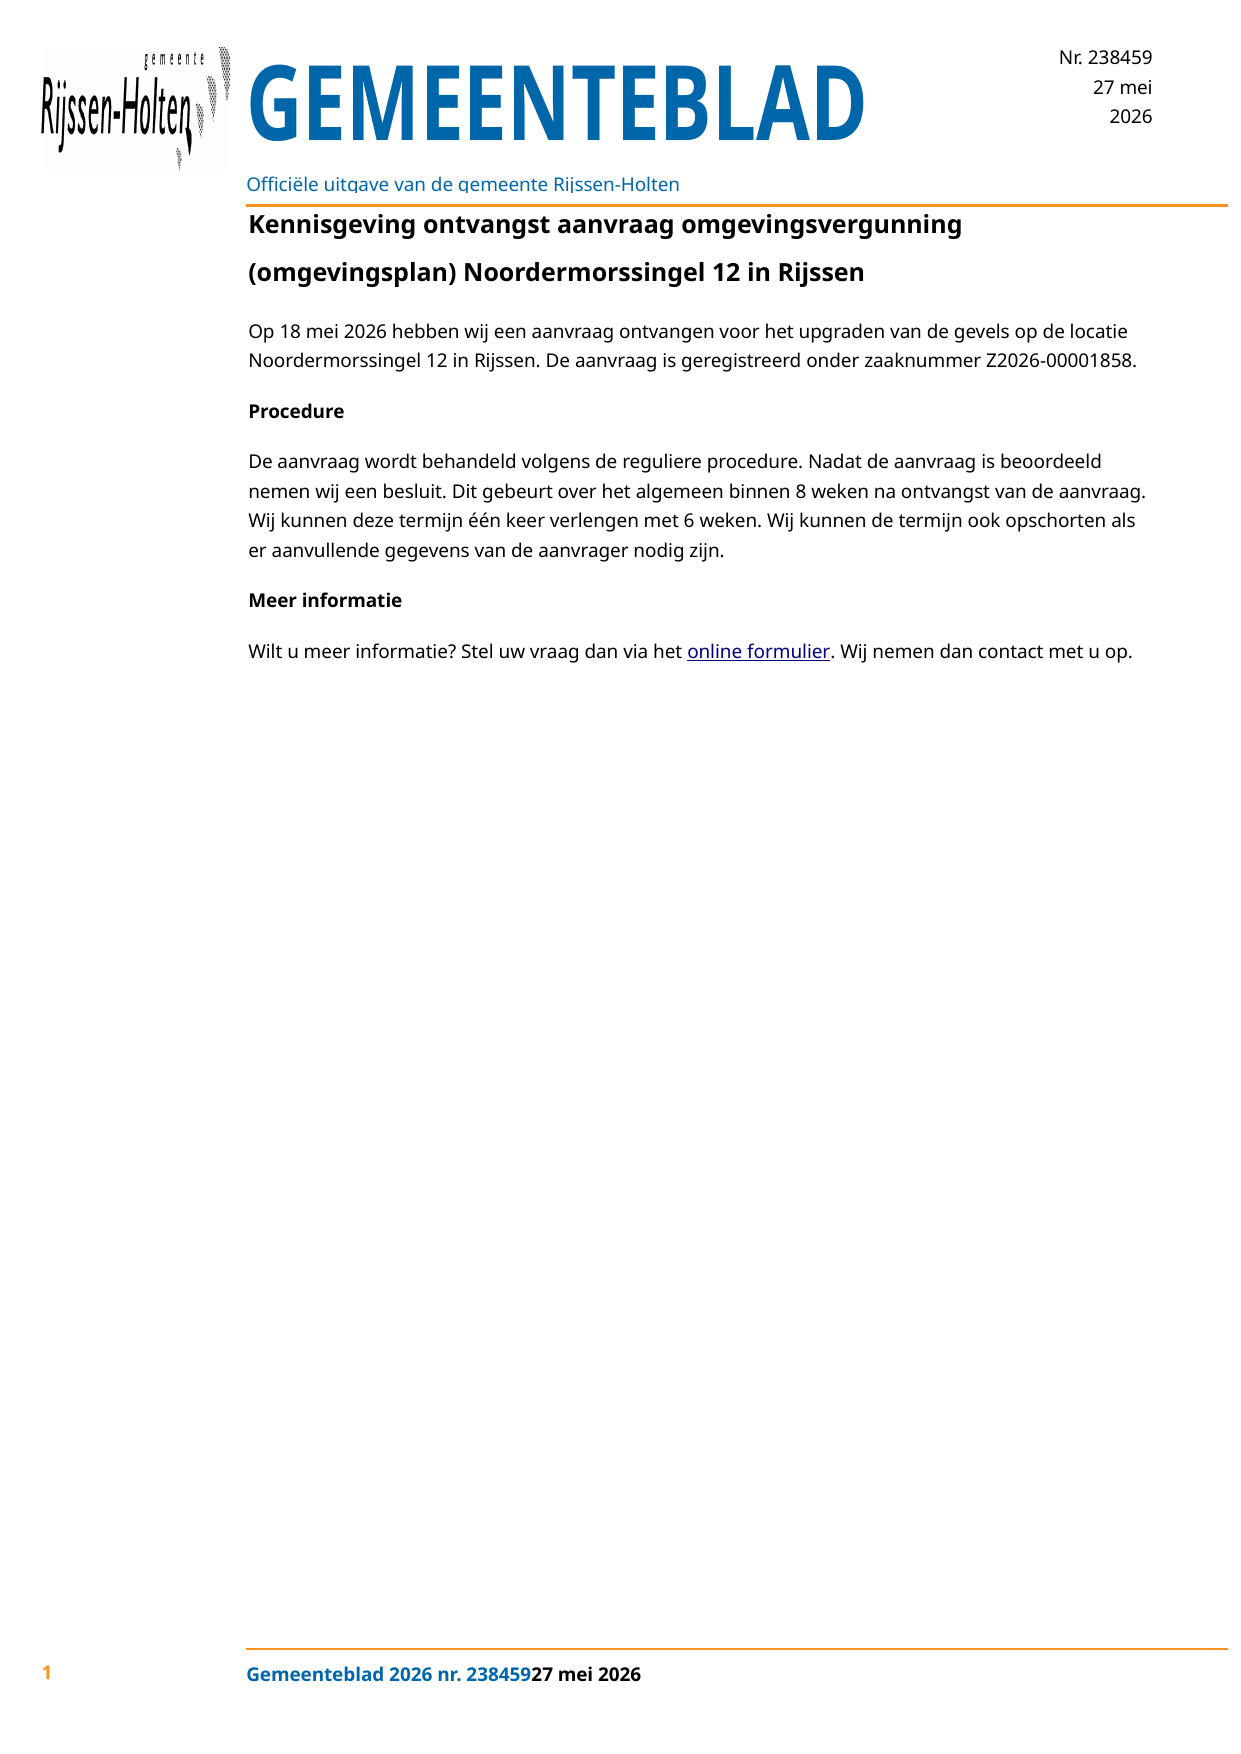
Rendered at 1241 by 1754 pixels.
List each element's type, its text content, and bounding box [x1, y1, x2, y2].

text Procedure [248, 398, 1152, 424]
text De aanvraag wordt behandeld volgens de reguliere procedure. Nadat de aanvraag is beoordeeld nemen wij een besluit. Dit gebeurt over het algemeen binnen 8 weken na ontvangst van de aanvraag. Wij kunnen deze termijn één keer verlengen met 6 weken. Wij kunnen de termijn ook opschorten als er aanvullende gegevens van de aanvrager nodig zijn. [248, 448, 1152, 563]
picture [41, 47, 231, 172]
text Kennisgeving ontvangst aanvraag omgevingsvergunning (omgevingsplan) Noordermorssingel 12 in Rijssen [248, 207, 1152, 288]
text Wilt u meer informatie? Stel uw vraag dan via het online formulier. Wij nemen dan contact met u op. [248, 638, 1152, 664]
text Meer informatie [248, 587, 1152, 613]
text Op 18 mei 2026 hebben wij een aanvraag ontvangen voor het upgraden van de gevels op de locatie Noordermorssingel 12 in Rijssen. De aanvraag is geregistreerd onder zaaknummer Z2026-00001858. [248, 318, 1152, 373]
